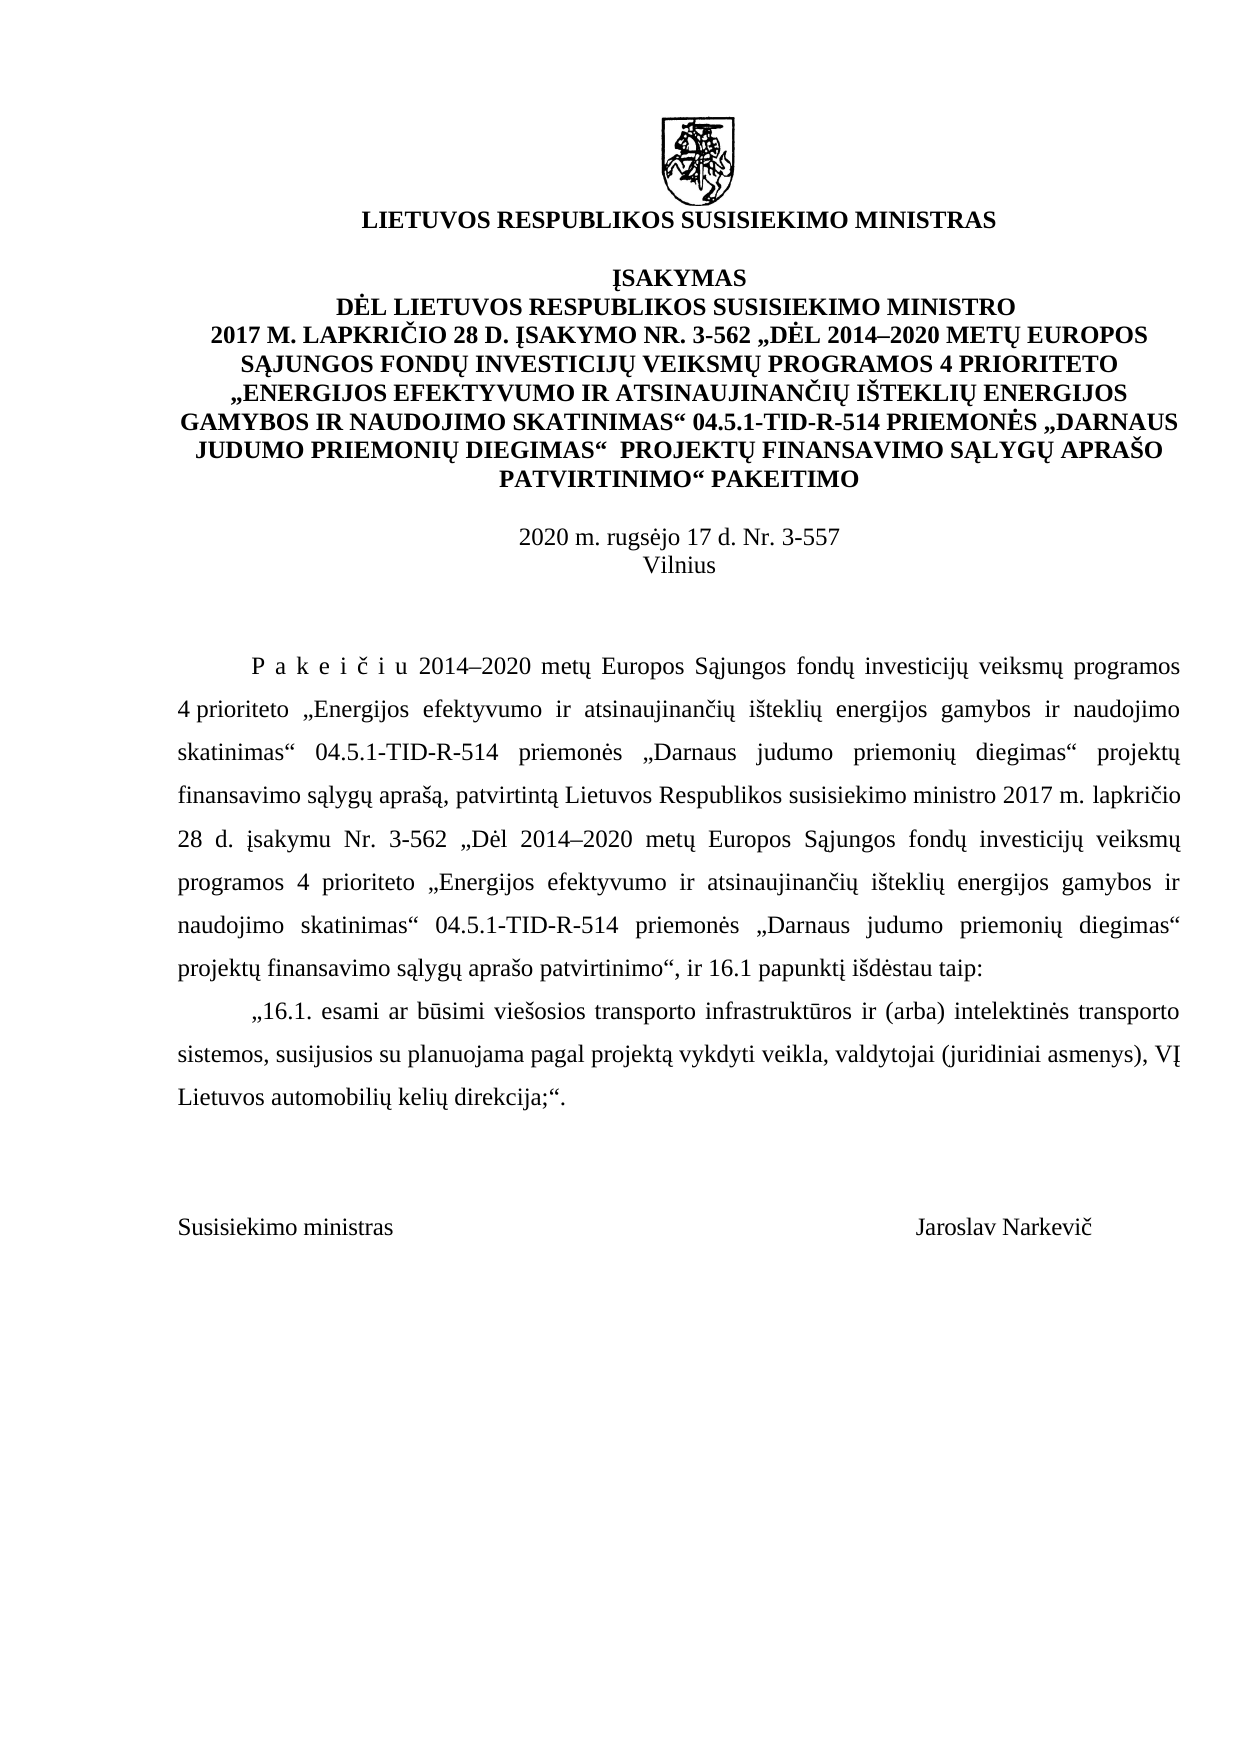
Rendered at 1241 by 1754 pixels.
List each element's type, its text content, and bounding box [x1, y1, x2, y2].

text P a k e i č i u 2014–2020 metų Europos Sąjungos fondų investicijų veiksmų programos 4 prioriteto „Energijos efektyvumo ir atsinaujinančių išteklių energijos gamybos ir naudojimo skatinimas“ 04.5.1-TID-R-514 priemonės „Darnaus judumo priemonių diegimas“ projektų finansavimo sąlygų aprašą, patvirtintą Lietuvos Respublikos susisiekimo ministro 2017 m. lapkričio 28 d. įsakymu Nr. 3-562 „Dėl 2014–2020 metų Europos Sąjungos fondų investicijų veiksmų programos 4 prioriteto „Energijos efektyvumo ir atsinaujinančių išteklių energijos gamybos ir naudojimo skatinimas“ 04.5.1-TID-R-514 priemonės „Darnaus judumo priemonių diegimas“ projektų finansavimo sąlygų aprašo patvirtinimo“, ir 16.1 papunktį išdėstau taip: [177, 651, 1181, 982]
text Susisiekimo ministras Jaroslav Narkevič [177, 1212, 1181, 1241]
text „16.1. esami ar būsimi viešosios transporto infrastruktūros ir (arba) intelektinės transporto sistemos, susijusios su planuojama pagal projektą vykdyti veikla, valdytojai (juridiniai asmenys), VĮ Lietuvos automobilių kelių direkcija;“. [177, 996, 1181, 1111]
text ĮSAKYMAS [177, 263, 1181, 292]
text DĖL LIETUVOS RESPUBLIKOS SUSISIEKIMO MINISTRO [177, 292, 1181, 321]
text 2020 m. rugsėjo 17 d. Nr. 3-557 [177, 522, 1181, 551]
text Vilnius [177, 551, 1181, 579]
text LIETUVOS RESPUBLIKOS SUSISIEKIMO MINISTRAS [177, 206, 1181, 234]
text 2017 m. lapkričio 28 d. įsakymO Nr. 3-562 „DĖL 2014–2020 METŲ EUROPOS SĄJUNGOS FONDŲ INVESTICIJŲ VEIKSMŲ PROGRAMOS 4 PRIORITETO „Energijos efektyvumo ir atsinaujinančių išteklių energijos gamybos ir naudojimo skatinimas“ 04.5.1-TID-R-514 priemonės „Darnaus judumo priemonių diegimas“ PROJEKTŲ FINANSAVIMO SĄLYGŲ APRAŠO PATVIRTINIMO“ PAKEITIMO [177, 321, 1181, 493]
